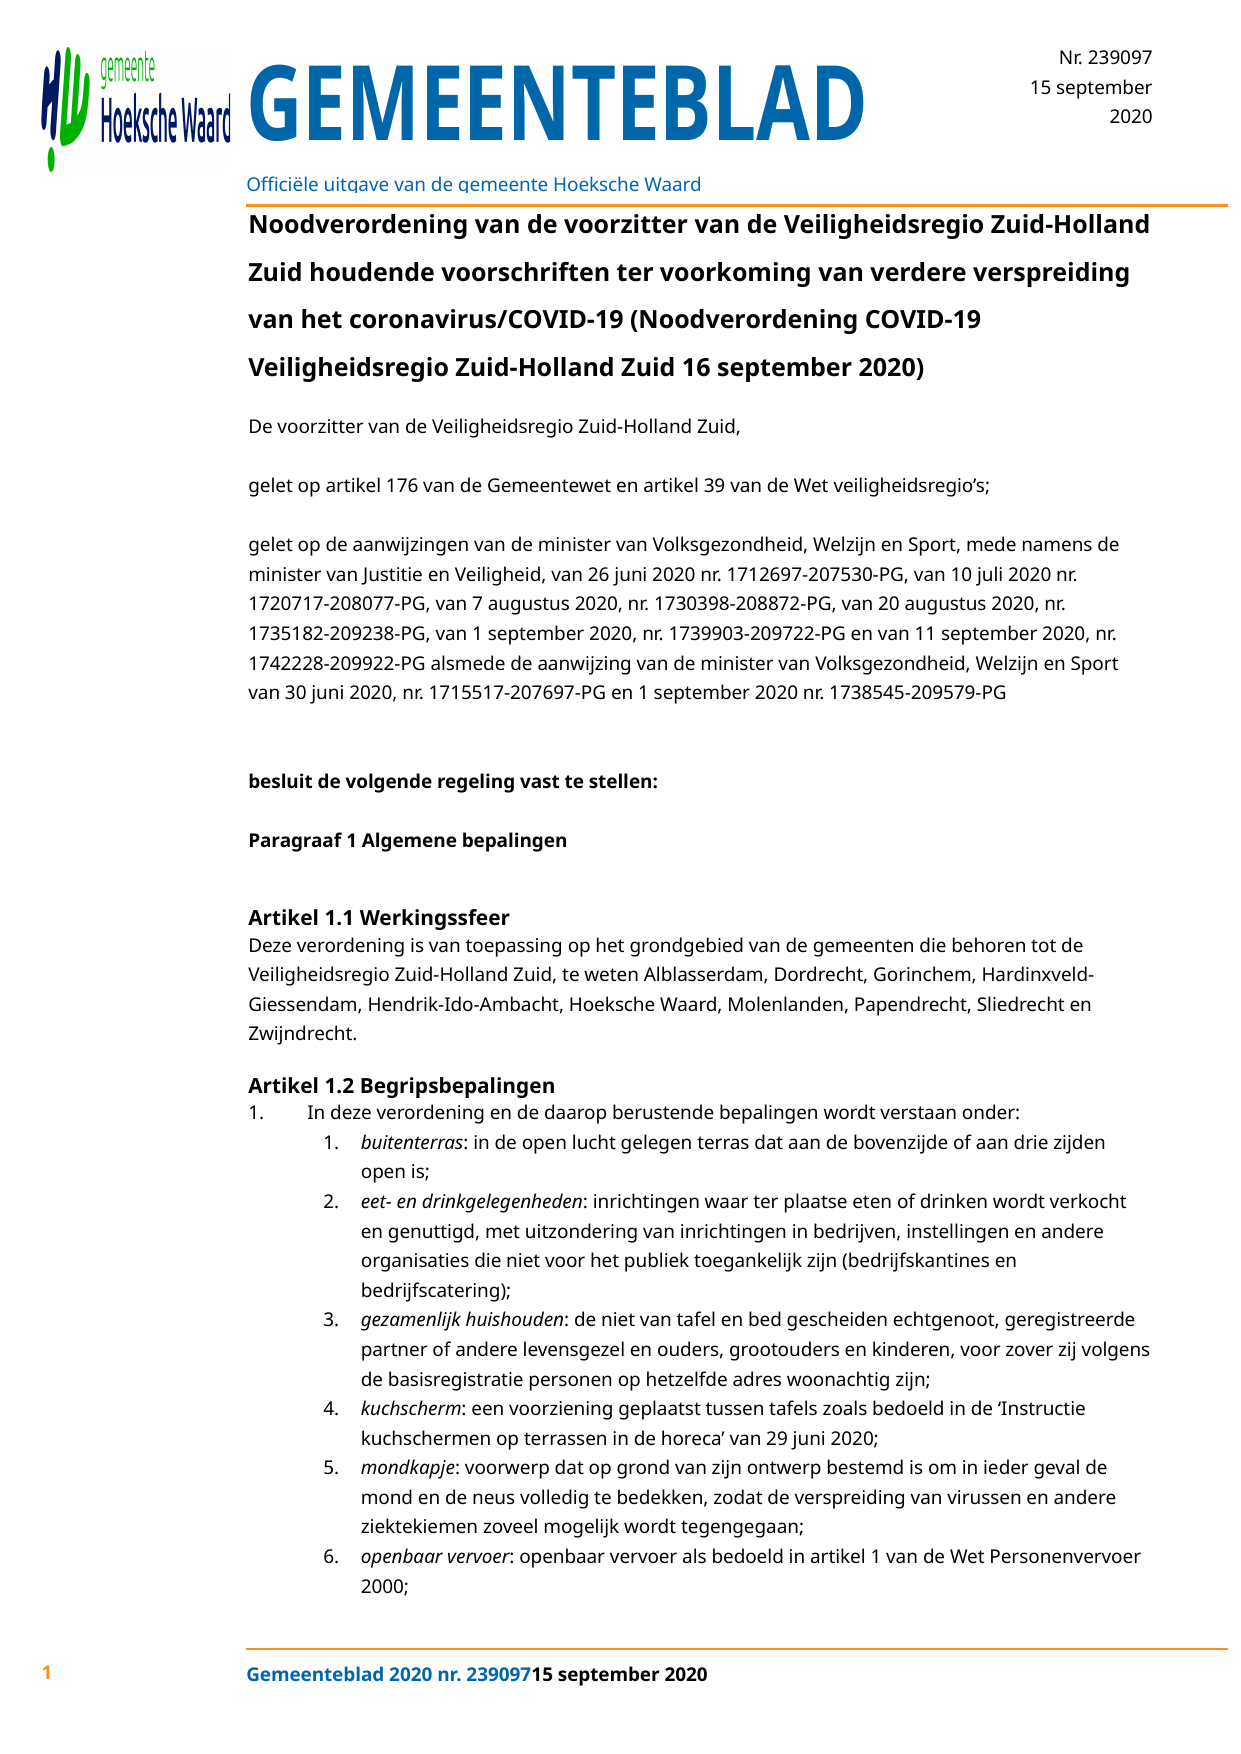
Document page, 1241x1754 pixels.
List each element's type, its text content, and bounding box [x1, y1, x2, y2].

text besluit de volgende regeling vast te stellen: [248, 768, 1152, 794]
list gezamenlijk huishouden: de niet van tafel en bed gescheiden echtgenoot, geregistreerde partner of andere levensgezel en ouders, grootouders en kinderen, voor zover zij volgens de basisregistratie personen op hetzelfde adres woonachtig zijn; [323, 1307, 1152, 1391]
text gelet op de aanwijzingen van de minister van Volksgezondheid, Welzijn en Sport, mede namens de minister van Justitie en Veiligheid, van 26 juni 2020 nr. 1712697-207530-PG, van 10 juli 2020 nr. 1720717-208077-PG, van 7 augustus 2020, nr. 1730398-208872-PG, van 20 augustus 2020, nr. 1735182-209238-PG, van 1 september 2020, nr. 1739903-209722-PG en van 11 september 2020, nr. 1742228-209922-PG alsmede de aanwijzing van de minister van Volksgezondheid, Welzijn en Sport van 30 juni 2020, nr. 1715517-207697-PG en 1 september 2020 nr. 1738545-209579-PG [248, 531, 1152, 705]
list buitenterras: in de open lucht gelegen terras dat aan de bovenzijde of aan drie zijden open is; [323, 1129, 1152, 1184]
picture [41, 47, 231, 172]
text Artikel 1.2 Begripsbepalingen [248, 1071, 1152, 1099]
text Noodverordening van de voorzitter van de Veiligheidsregio Zuid-Holland Zuid houdende voorschriften ter voorkoming van verdere verspreiding van het coronavirus/COVID-19 (Noodverordening COVID-19 Veiligheidsregio Zuid-Holland Zuid 16 september 2020) [248, 207, 1152, 384]
text gelet op artikel 176 van de Gemeentewet en artikel 39 van de Wet veiligheidsregio’s; [248, 472, 1152, 498]
list mondkapje: voorwerp dat op grond van zijn ontwerp bestemd is om in ieder geval de mond en de neus volledig te bedekken, zodat de verspreiding van virussen en andere ziektekiemen zoveel mogelijk wordt tegengegaan; [323, 1454, 1152, 1539]
text Deze verordening is van toepassing op het grondgebied van de gemeenten die behoren tot de Veiligheidsregio Zuid-Holland Zuid, te weten Alblasserdam, Dordrecht, Gorinchem, Hardinxveld-Giessendam, Hendrik-Ido-Ambacht, Hoeksche Waard, Molenlanden, Papendrecht, Sliedrecht en Zwijndrecht. [248, 932, 1152, 1046]
text Paragraaf 1 Algemene bepalingen [248, 827, 1152, 853]
text Artikel 1.1 Werkingssfeer [248, 903, 1152, 932]
list kuchscherm: een voorziening geplaatst tussen tafels zoals bedoeld in de ‘Instructie kuchschermen op terrassen in de horeca’ van 29 juni 2020; [323, 1395, 1152, 1451]
list openbaar vervoer: openbaar vervoer als bedoeld in artikel 1 van de Wet Personenvervoer 2000; [323, 1543, 1152, 1598]
text De voorzitter van de Veiligheidsregio Zuid-Holland Zuid, [248, 413, 1152, 439]
list eet- en drinkgelegenheden: inrichtingen waar ter plaatse eten of drinken wordt verkocht en genuttigd, met uitzondering van inrichtingen in bedrijven, instellingen en andere organisaties die niet voor het publiek toegankelijk zijn (bedrijfskantines en bedrijfscatering); [323, 1188, 1152, 1303]
list In deze verordening en de daarop berustende bepalingen wordt verstaan onder: [248, 1099, 1152, 1125]
